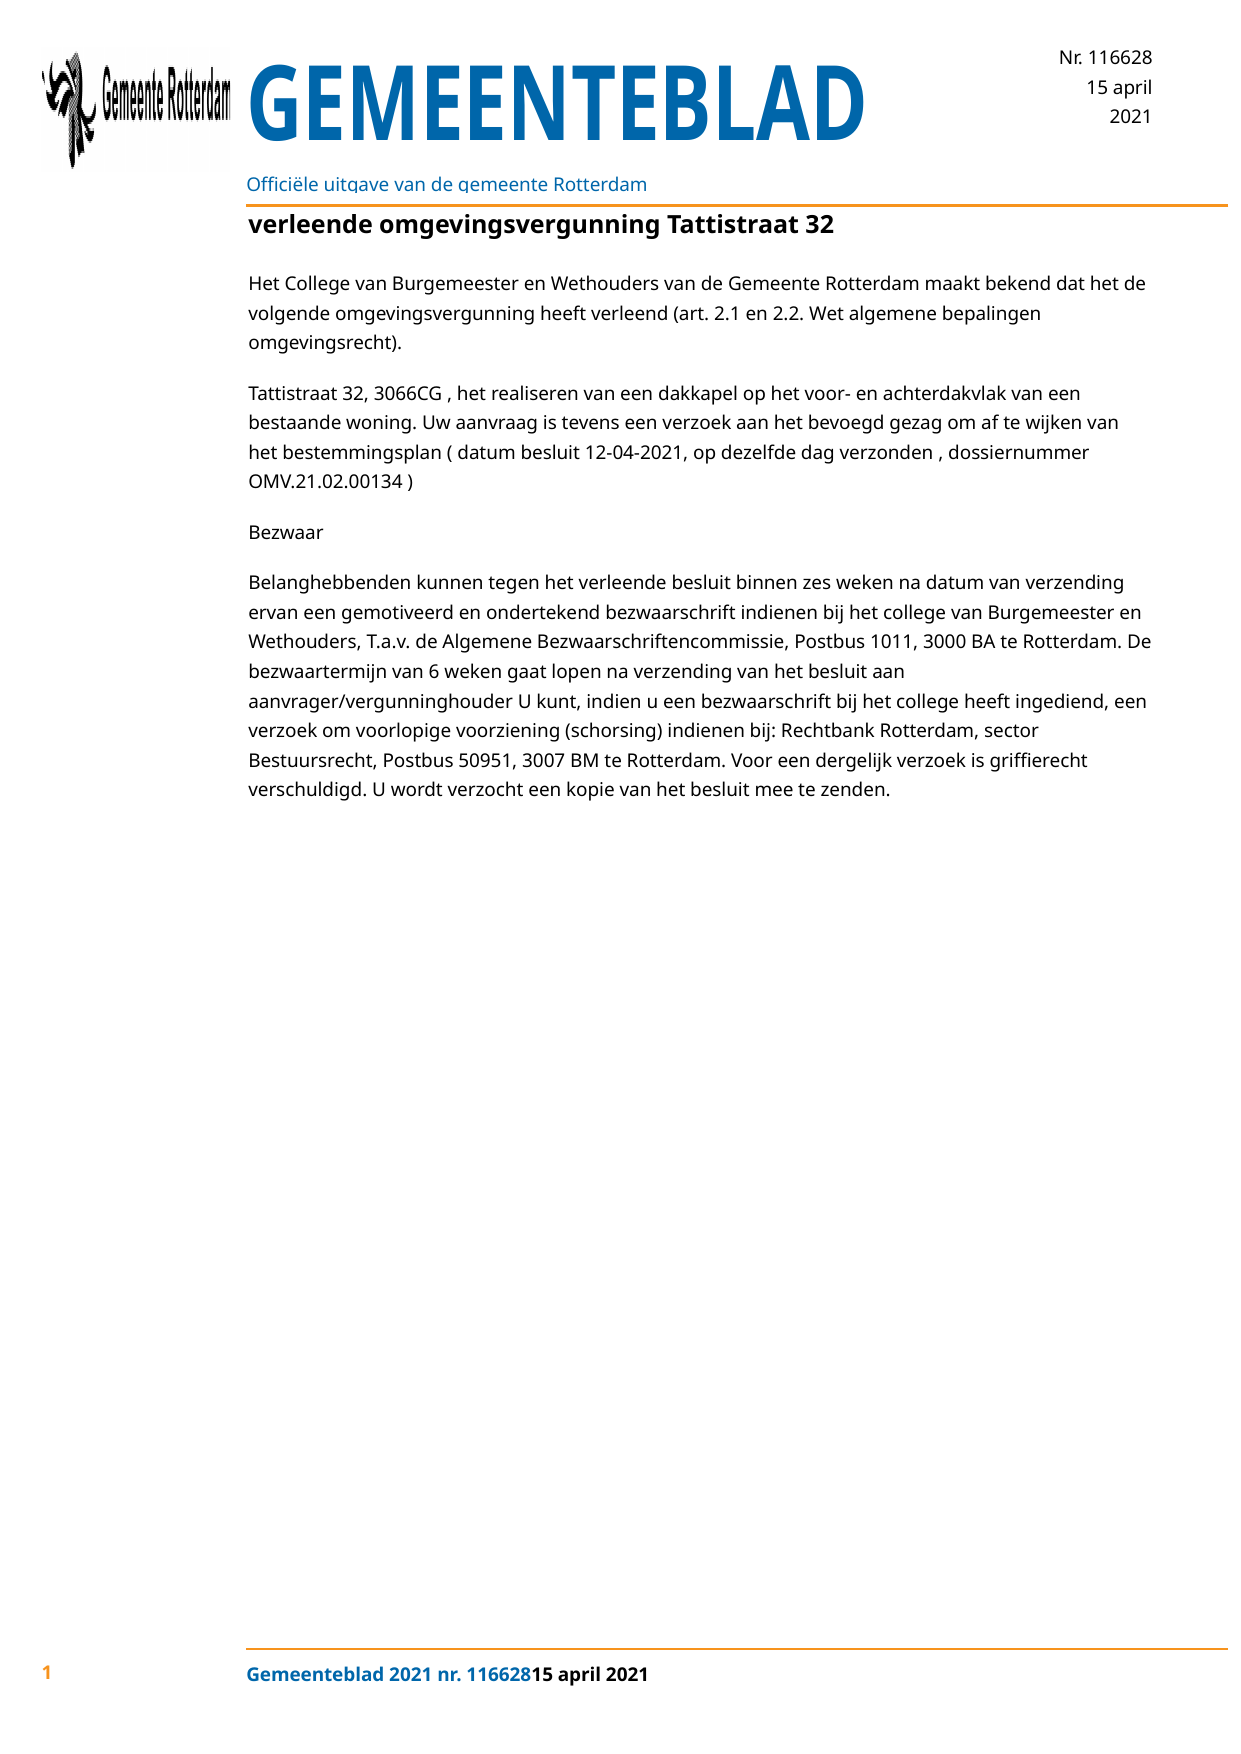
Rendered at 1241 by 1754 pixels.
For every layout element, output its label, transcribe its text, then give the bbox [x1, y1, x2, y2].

picture [41, 47, 231, 172]
text verleende omgevingsvergunning Tattistraat 32 [248, 207, 1152, 241]
text Het College van Burgemeester en Wethouders van de Gemeente Rotterdam maakt bekend dat het de volgende omgevingsvergunning heeft verleend (art. 2.1 en 2.2. Wet algemene bepalingen omgevingsrecht). [248, 270, 1152, 355]
text Belanghebbenden kunnen tegen het verleende besluit binnen zes weken na datum van verzending ervan een gemotiveerd en ondertekend bezwaarschrift indienen bij het college van Burgemeester en Wethouders, T.a.v. de Algemene Bezwaarschriftencommissie, Postbus 1011, 3000 BA te Rotterdam. De bezwaartermijn van 6 weken gaat lopen na verzending van het besluit aan aanvrager/vergunninghouder U kunt, indien u een bezwaarschrift bij het college heeft ingediend, een verzoek om voorlopige voorziening (schorsing) indienen bij: Rechtbank Rotterdam, sector Bestuursrecht, Postbus 50951, 3007 BM te Rotterdam. Voor een dergelijk verzoek is griffierecht verschuldigd. U wordt verzocht een kopie van het besluit mee te zenden. [248, 569, 1152, 802]
text Tattistraat 32, 3066CG , het realiseren van een dakkapel op het voor- en achterdakvlak van een bestaande woning. Uw aanvraag is tevens een verzoek aan het bevoegd gezag om af te wijken van het bestemmingsplan ( datum besluit 12-04-2021, op dezelfde dag verzonden , dossiernummer OMV.21.02.00134 ) [248, 380, 1152, 494]
text Bezwaar [248, 519, 1152, 545]
